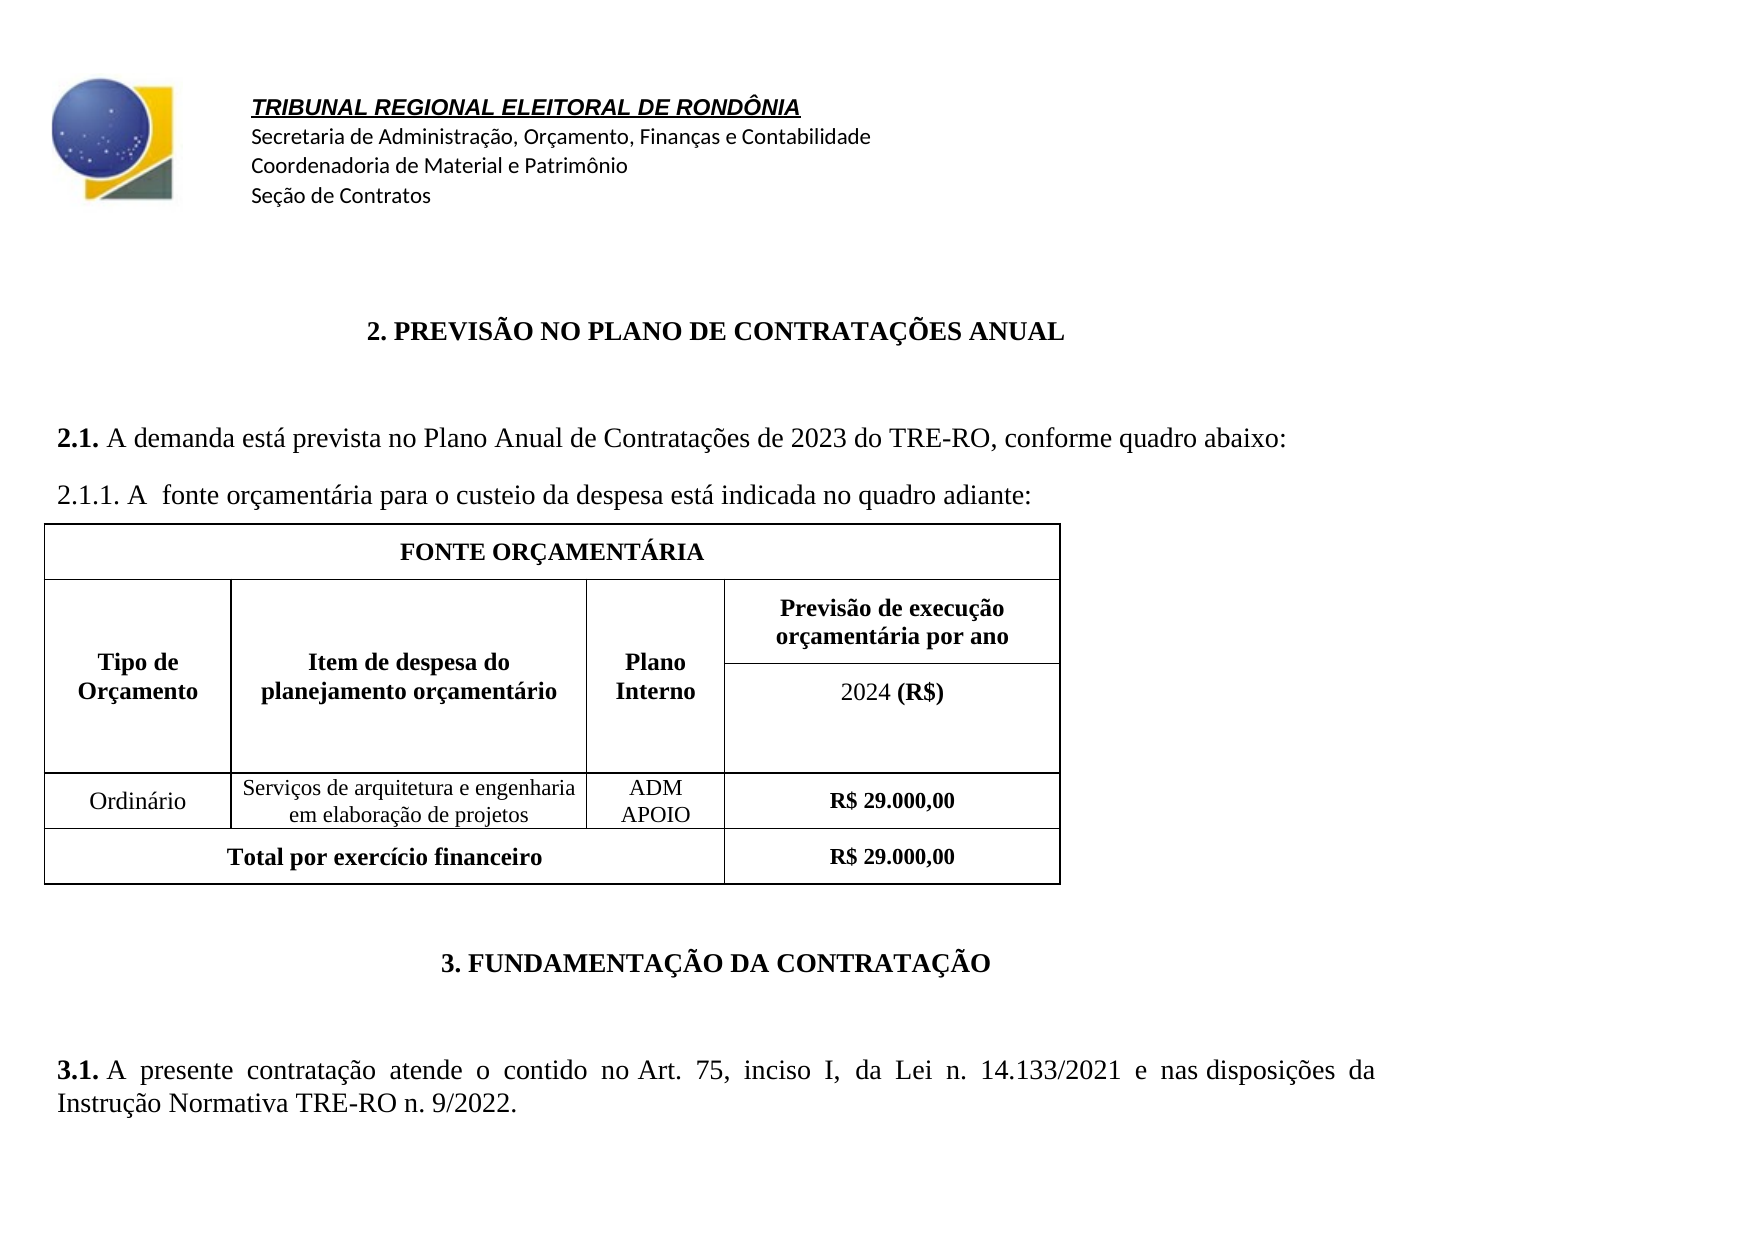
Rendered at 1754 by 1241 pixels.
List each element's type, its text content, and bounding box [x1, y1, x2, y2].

table_cell Total por exercício financeiro [45, 829, 724, 883]
table_cell Item de despesa do planejamento orçamentário [232, 580, 586, 772]
table_cell R$ 29.000,00 [725, 829, 1059, 883]
table_cell R$ 29.000,00 [725, 774, 1059, 827]
text 3.1. A presente contratação atende o contido no Art. 75, inciso I, da Lei n. 14.133/2021 e nas disposições da Instrução Normativa TRE-RO n. 9/2022. [57, 1053, 1376, 1118]
table_cell ADM APOIO [587, 774, 724, 827]
table_cell Previsão de execução orçamentária por ano [725, 580, 1059, 663]
table_cell Tipo de Orçamento [45, 580, 230, 772]
table_cell Ordinário [45, 774, 230, 827]
table_cell Serviços de arquitetura e engenharia em elaboração de projetos [232, 774, 586, 827]
text 2.1. A demanda está prevista no Plano Anual de Contratações de 2023 do TRE-RO, conforme quadro abaixo: [57, 421, 1376, 453]
text 3. FUNDAMENTAÇÃO DA CONTRATAÇÃO [44, 947, 1388, 978]
text 2. PREVISÃO NO PLANO DE CONTRATAÇÕES ANUAL [44, 314, 1388, 346]
table_cell 2024 (R$) [725, 664, 1059, 772]
table_cell Plano Interno [587, 580, 724, 772]
table_header FONTE ORÇAMENTÁRIA [45, 525, 1059, 578]
text 2.1.1. A fonte orçamentária para o custeio da despesa está indicada no quadro adiante: [57, 478, 1376, 510]
